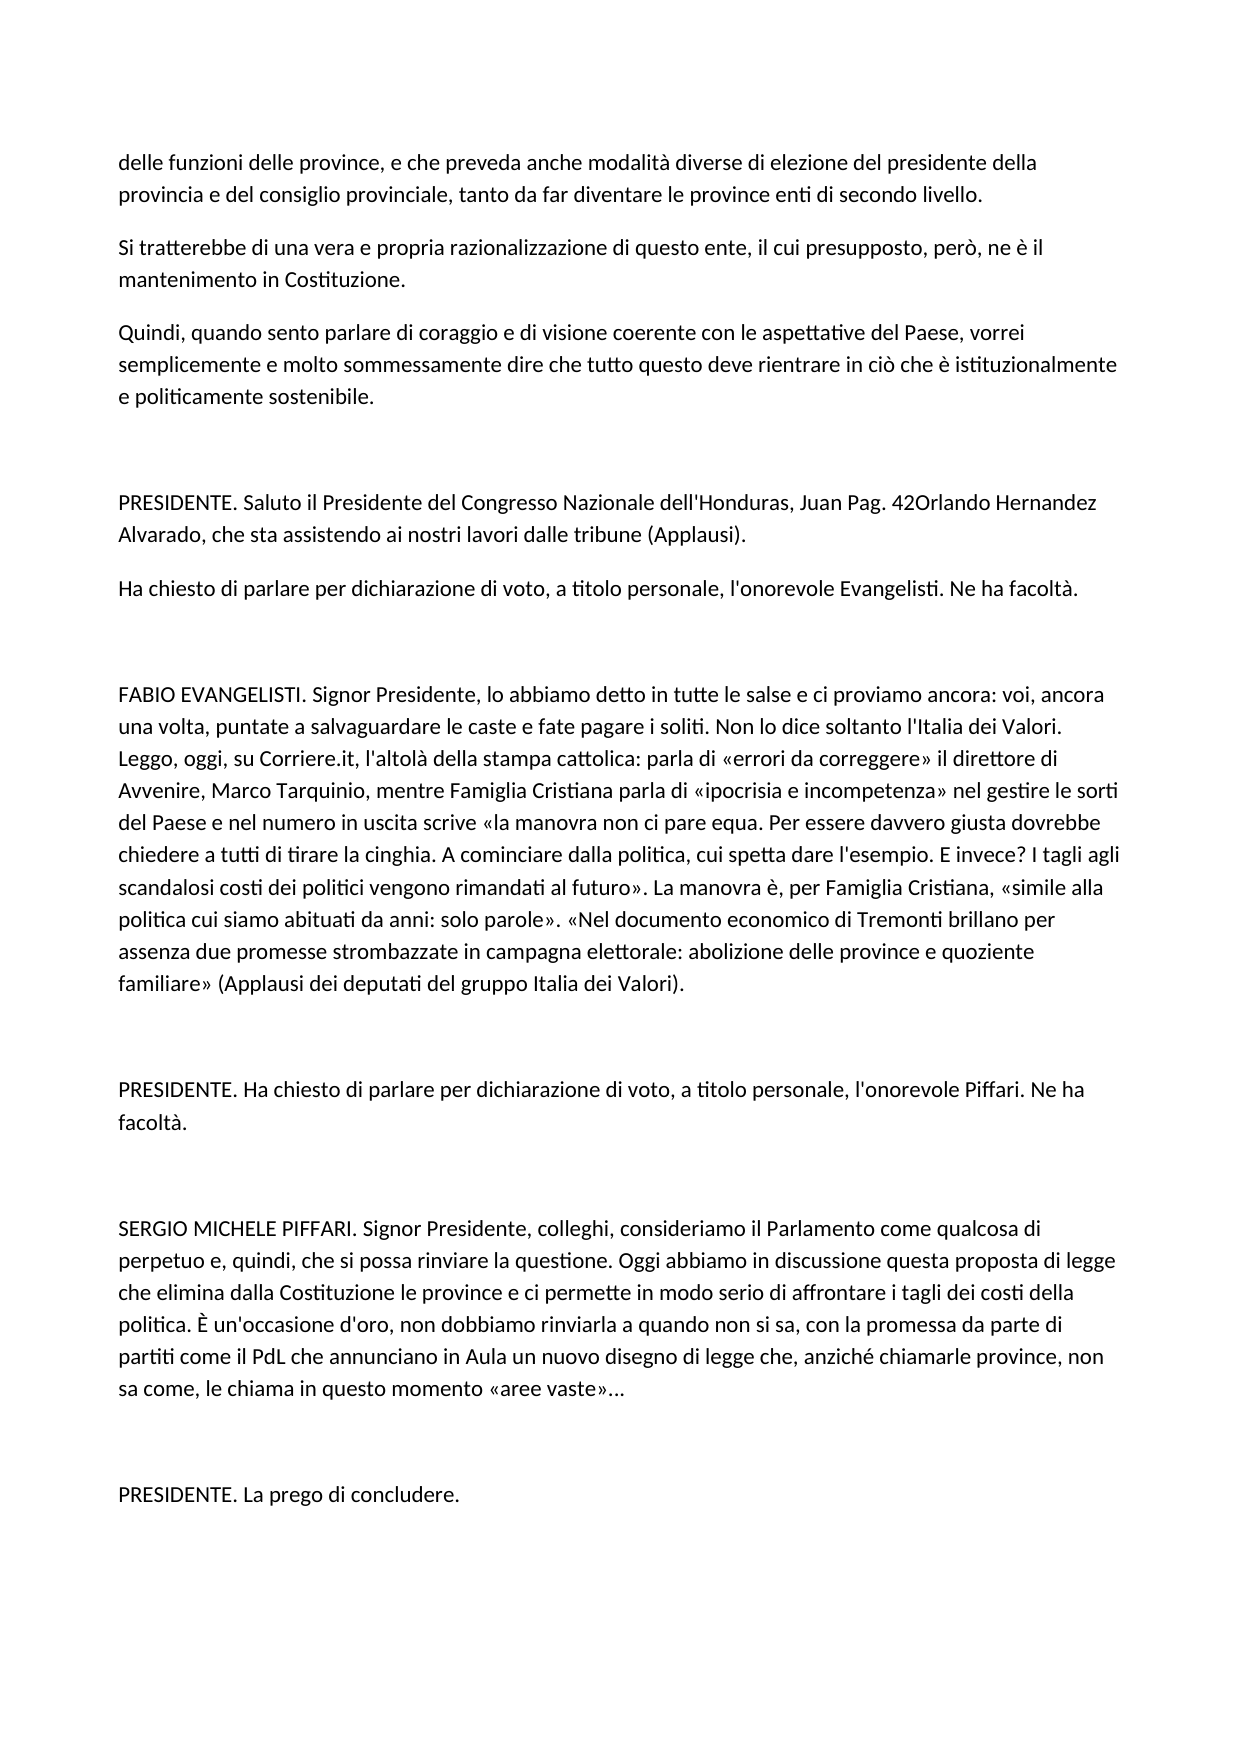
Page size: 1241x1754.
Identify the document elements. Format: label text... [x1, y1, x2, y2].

text delle funzioni delle province, e che preveda anche modalità diverse di elezione del presidente della provincia e del consiglio provinciale, tanto da far diventare le province enti di secondo livello. [118, 148, 1122, 208]
text Ha chiesto di parlare per dichiarazione di voto, a titolo personale, l'onorevole Evangelisti. Ne ha facoltà. [118, 574, 1122, 602]
text FABIO EVANGELISTI. Signor Presidente, lo abbiamo detto in tutte le salse e ci proviamo ancora: voi, ancora una volta, puntate a salvaguardare le caste e fate pagare i soliti. Non lo dice soltanto l'Italia dei Valori. Leggo, oggi, su Corriere.it, l'altolà della stampa cattolica: parla di «errori da correggere» il direttore di Avvenire, Marco Tarquinio, mentre Famiglia Cristiana parla di «ipocrisia e incompetenza» nel gestire le sorti del Paese e nel numero in uscita scrive «la manovra non ci pare equa. Per essere davvero giusta dovrebbe chiedere a tutti di tirare la cinghia. A cominciare dalla politica, cui spetta dare l'esempio. E invece? I tagli agli scandalosi costi dei politici vengono rimandati al futuro». La manovra è, per Famiglia Cristiana, «simile alla politica cui siamo abituati da anni: solo parole». «Nel documento economico di Tremonti brillano per assenza due promesse strombazzate in campagna elettorale: abolizione delle province e quoziente familiare» (Applausi dei deputati del gruppo Italia dei Valori). [118, 680, 1122, 997]
text PRESIDENTE. Saluto il Presidente del Congresso Nazionale dell'Honduras, Juan Pag. 42Orlando Hernandez Alvarado, che sta assistendo ai nostri lavori dalle tribune (Applausi). [118, 488, 1122, 549]
text Quindi, quando sento parlare di coraggio e di visione coerente con le aspettative del Paese, vorrei semplicemente e molto sommessamente dire che tutto questo deve rientrare in ciò che è istituzionalmente e politicamente sostenibile. [118, 318, 1122, 410]
text Si tratterebbe di una vera e propria razionalizzazione di questo ente, il cui presupposto, però, ne è il mantenimento in Costituzione. [118, 233, 1122, 293]
text PRESIDENTE. Ha chiesto di parlare per dichiarazione di voto, a titolo personale, l'onorevole Piffari. Ne ha facoltà. [118, 1075, 1122, 1136]
text PRESIDENTE. La prego di concludere. [118, 1481, 1122, 1509]
text SERGIO MICHELE PIFFARI. Signor Presidente, colleghi, consideriamo il Parlamento come qualcosa di perpetuo e, quindi, che si possa rinviare la questione. Oggi abbiamo in discussione questa proposta di legge che elimina dalla Costituzione le province e ci permette in modo serio di affrontare i tagli dei costi della politica. È un'occasione d'oro, non dobbiamo rinviarla a quando non si sa, con la promessa da parte di partiti come il PdL che annunciano in Aula un nuovo disegno di legge che, anziché chiamarle province, non sa come, le chiama in questo momento «aree vaste»... [118, 1214, 1122, 1403]
